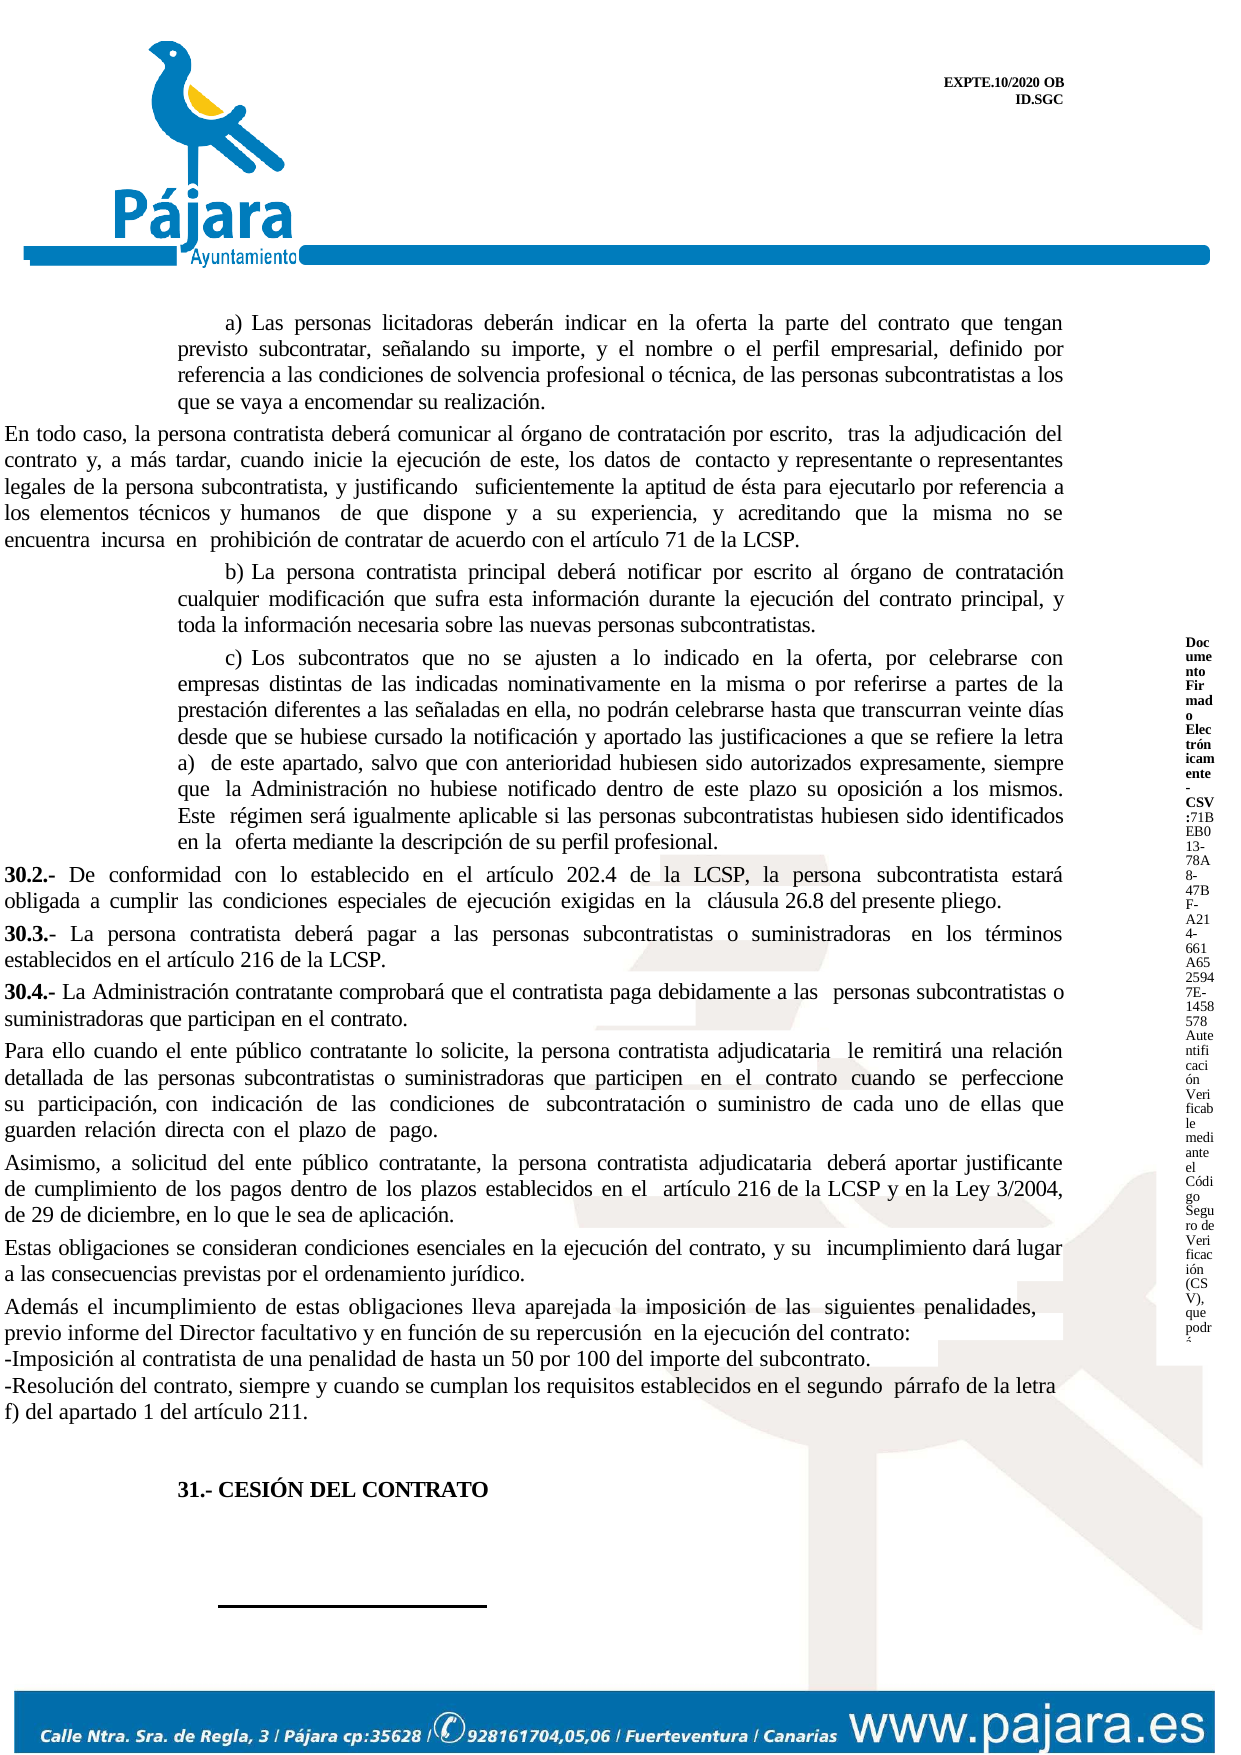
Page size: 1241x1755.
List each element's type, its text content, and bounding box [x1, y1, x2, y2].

text En todo caso, la persona contratista deberá comunicar al órgano de contratación por escrito, tras la adjudicación del contrato y, a más tardar, cuando inicie la ejecución de este, los datos de contacto y representante o representantes legales de la persona subcontratista, y justificando suficientemente la aptitud de ésta para ejecutarlo por referencia a los elementos técnicos y humanos de que dispone y a su experiencia, y acreditando que la misma no se encuentra incursa en prohibición de contratar de acuerdo con el artículo 71 de la LCSP. [4, 420, 1064, 552]
list Las personas licitadoras deberán indicar en la oferta la parte del contrato que tengan previsto subcontratar, señalando su importe, y el nombre o el perfil empresarial, definido por referencia a las condiciones de solvencia profesional o técnica, de las personas subcontratistas a los que se vaya a encomendar su realización. [151, 309, 1064, 414]
list Los subcontratos que no se ajusten a lo indicado en la oferta, por celebrarse con empresas distintas de las indicadas nominativamente en la misma o por referirse a partes de la prestación diferentes a las señaladas en ella, no podrán celebrarse hasta que transcurran veinte días desde que se hubiese cursado la notificación y aportado las justificaciones a que se refiere la letra a) de este apartado, salvo que con anterioridad hubiesen sido autorizados expresamente, siempre que la Administración no hubiese notificado dentro de este plazo su oposición a los mismos. Este régimen será igualmente aplicable si las personas subcontratistas hubiesen sido identificados en la oferta mediante la descripción de su perfil profesional. [151, 644, 1064, 743]
list Documento Firmado Electrónicamente - CSV:71BEB013-78A8-47BF-A214-661A6525947E-1458578 Autentificación Verificable mediante el Código Seguro de Verificación (CSV), que podrá validar en https:\\sede.pajara.es [1185, 635, 1215, 1342]
subtitle 31.- CESIÓN DEL CONTRATO [1215, 1476, 1241, 1502]
list La persona contratista principal deberá notificar por escrito al órgano de contratación cualquier modificación que sufra esta información durante la ejecución del contrato principal, y toda la información necesaria sobre las nuevas personas subcontratistas. [151, 558, 1064, 637]
